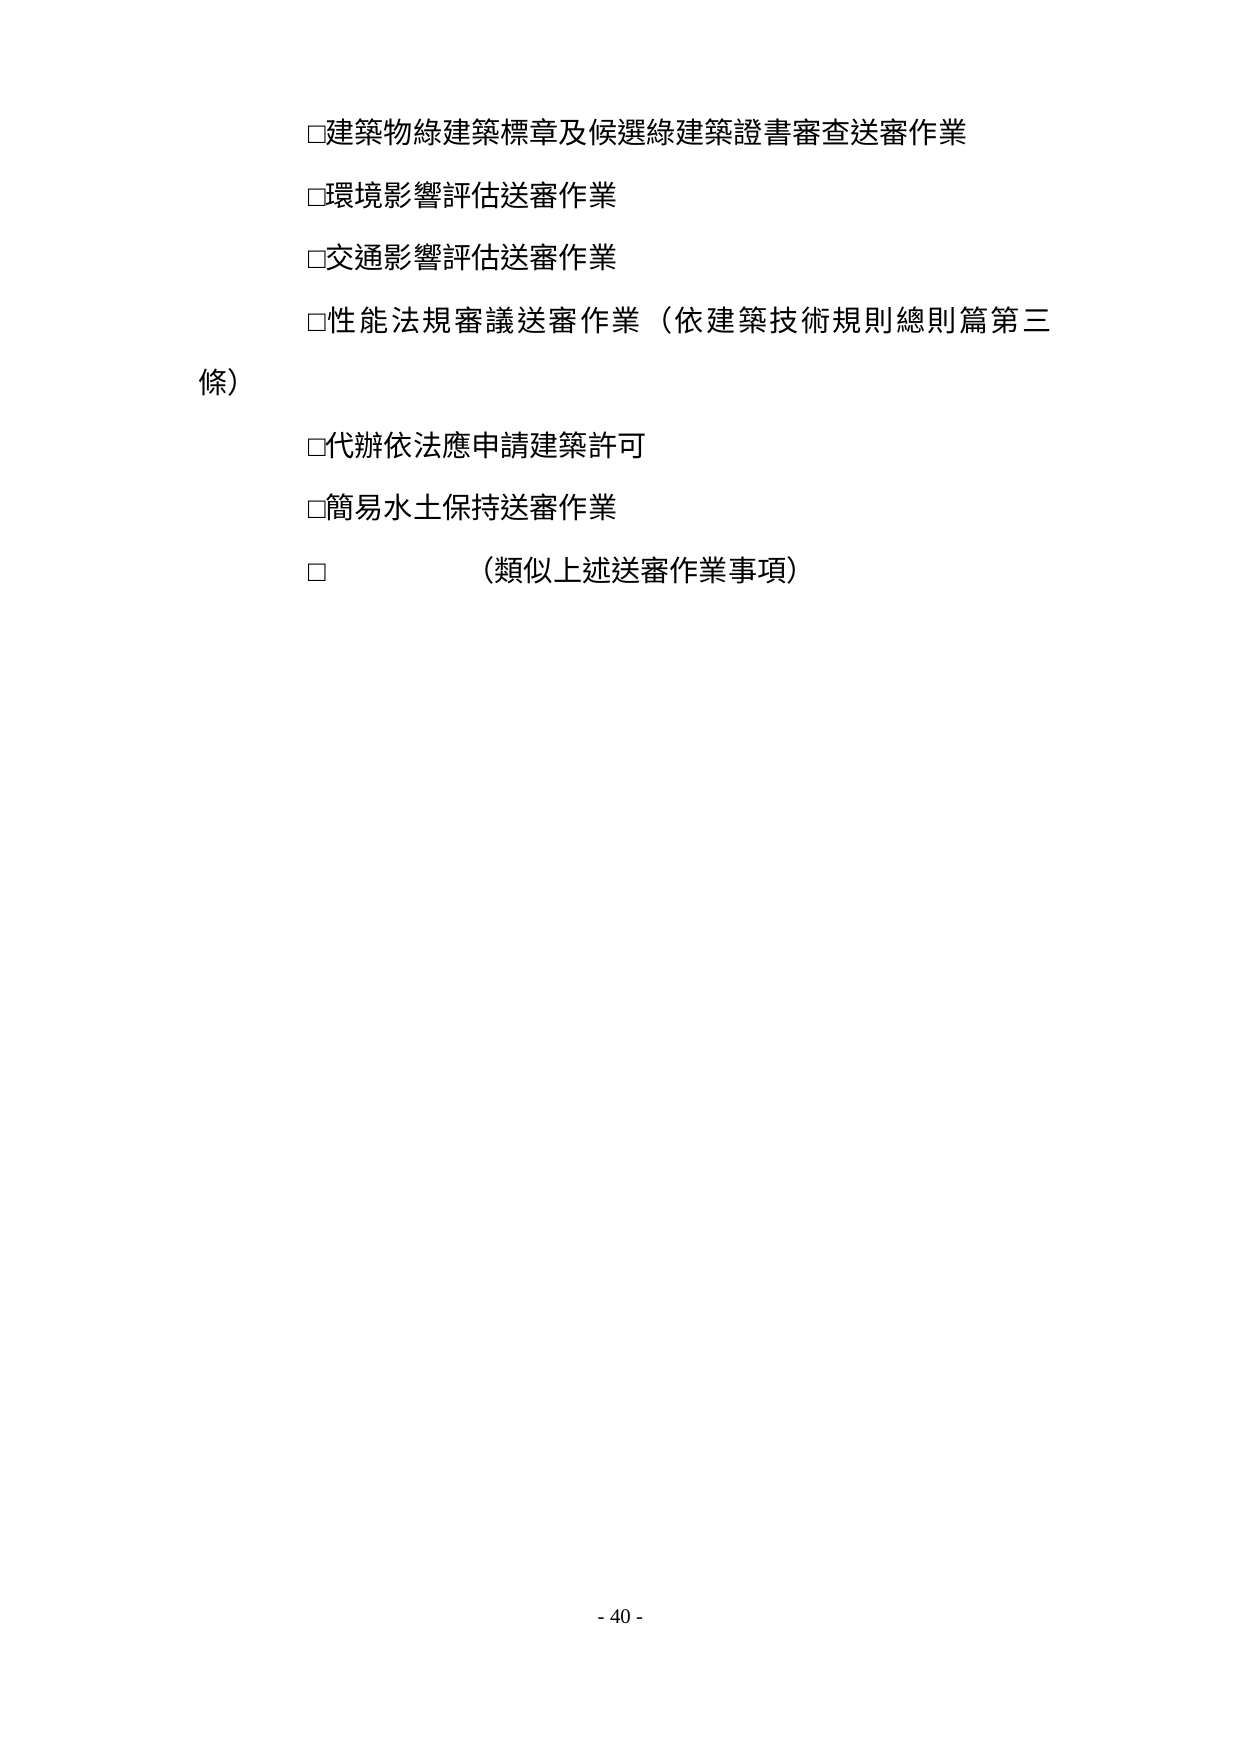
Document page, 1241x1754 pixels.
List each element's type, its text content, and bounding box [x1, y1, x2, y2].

text □交通影響評估送審作業 [198, 214, 1053, 277]
text □簡易水土保持送審作業 [198, 464, 1053, 527]
text □環境影響評估送審作業 [198, 152, 1053, 214]
text □建築物綠建築標章及候選綠建築證書審查送審作業 [198, 89, 1053, 152]
text □性能法規審議送審作業（依建築技術規則總則篇第三條） [198, 277, 1053, 402]
text □代辦依法應申請建築許可 [198, 402, 1053, 464]
text □ （類似上述送審作業事項） [198, 527, 1053, 589]
